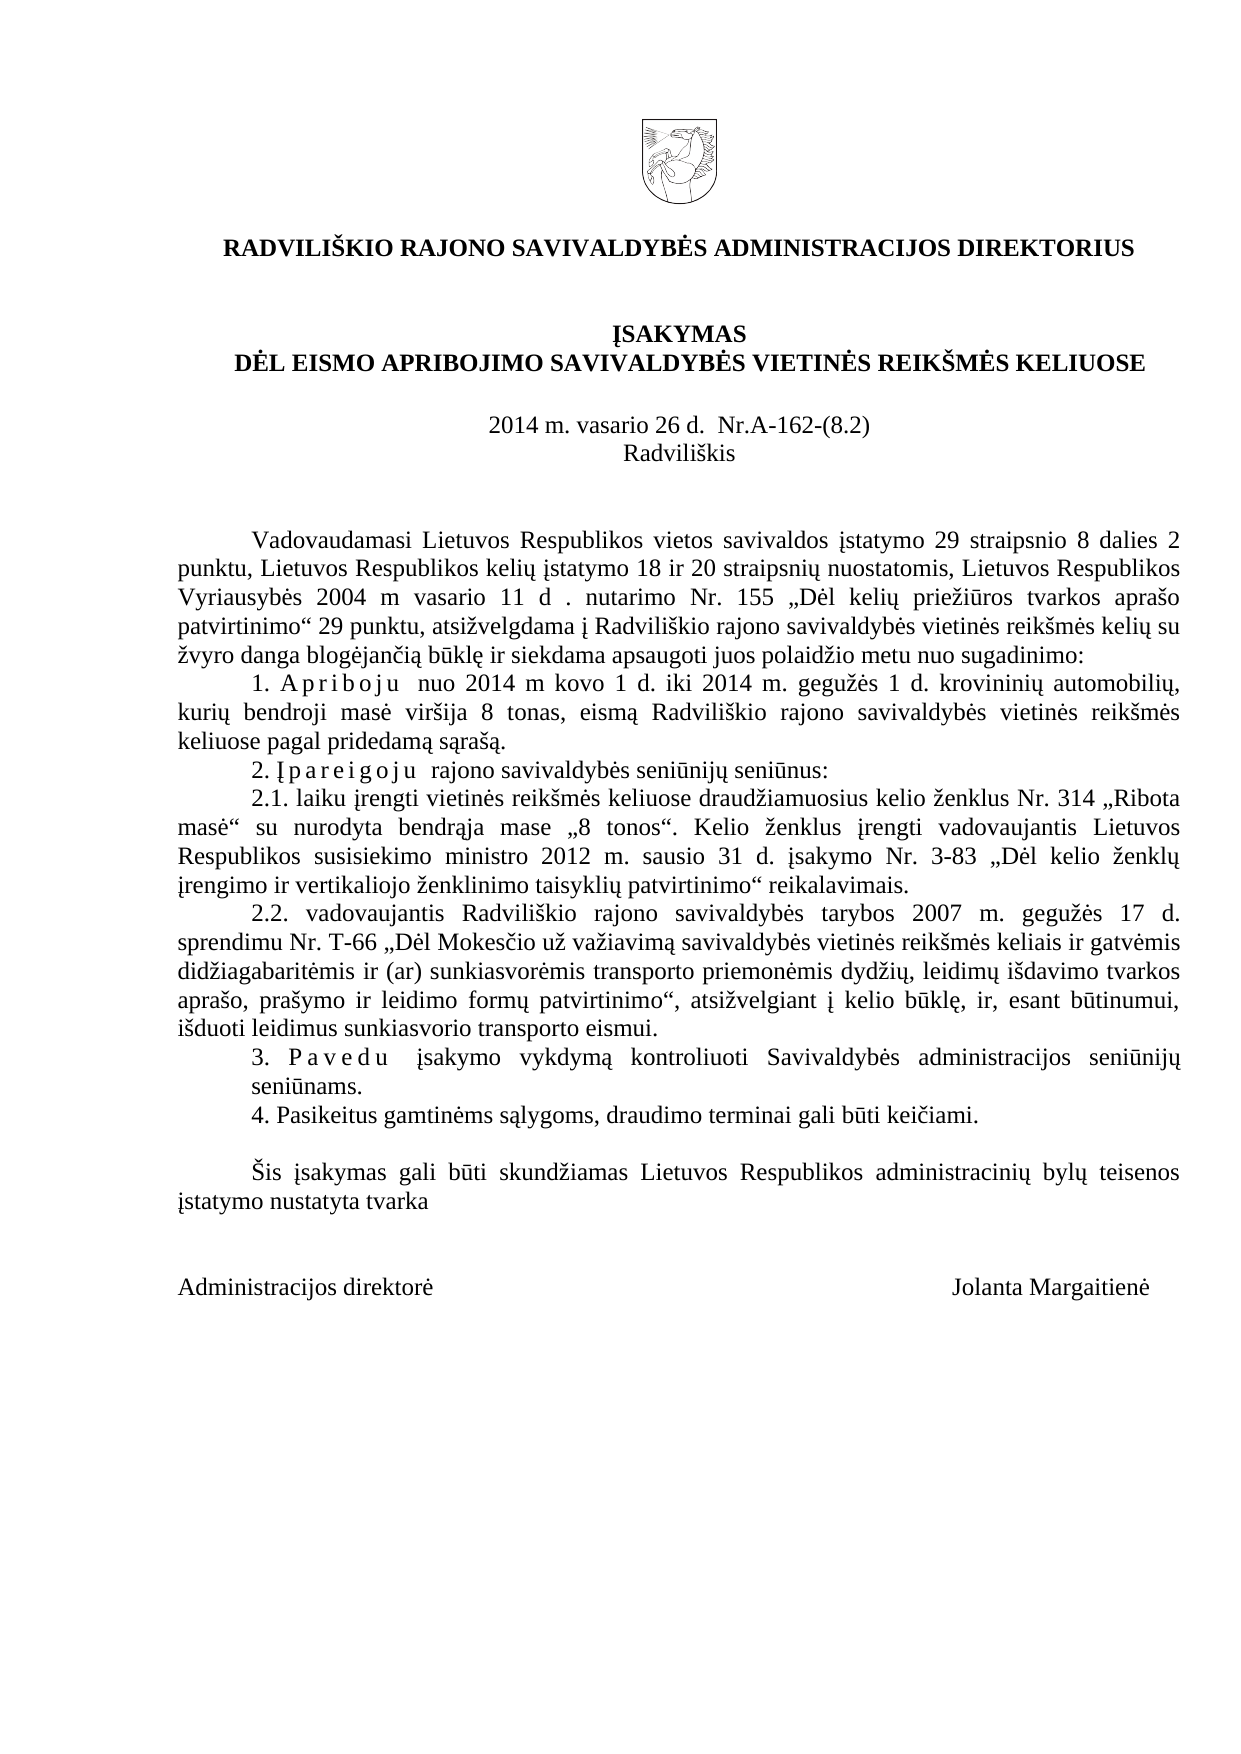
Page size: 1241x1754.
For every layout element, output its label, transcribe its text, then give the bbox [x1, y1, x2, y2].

text 1. Apriboju nuo 2014 m kovo 1 d. iki 2014 m. gegužės 1 d. krovininių automobilių, kurių bendroji masė viršija 8 tonas, eismą Radviliškio rajono savivaldybės vietinės reikšmės keliuose pagal pridedamą sąrašą. [177, 668, 1181, 755]
text RADVILIŠKIO RAJONO SAVIVALDYBĖS ADMINISTRACIJOS DIREKTORIUS [177, 233, 1181, 262]
text ĮSAKYMAS [177, 319, 1181, 348]
text Radviliškis [177, 438, 1181, 467]
table_header DĖL EISMO APRIBOJIMO SAVIVALDYBĖS VIETINĖS REIKŠMĖS KELIUOSE [177, 348, 1204, 381]
text Šis įsakymas gali būti skundžiamas Lietuvos Respublikos administracinių bylų teisenos įstatymo nustatyta tvarka [177, 1157, 1181, 1215]
text 2014 m. vasario 26 d. Nr.A-162-(8.2) [177, 410, 1181, 438]
text Administracijos direktorė Jolanta Margaitienė [177, 1272, 1181, 1301]
text 2.2. vadovaujantis Radviliškio rajono savivaldybės tarybos 2007 m. gegužės 17 d. sprendimu Nr. T-66 „Dėl Mokesčio už važiavimą savivaldybės vietinės reikšmės keliais ir gatvėmis didžiagabaritėmis ir (ar) sunkiasvorėmis transporto priemonėmis dydžių, leidimų išdavimo tvarkos aprašo, prašymo ir leidimo formų patvirtinimo“, atsižvelgiant į kelio būklę, ir, esant būtinumui, išduoti leidimus sunkiasvorio transporto eismui. [177, 898, 1181, 1042]
text 4. Pasikeitus gamtinėms sąlygoms, draudimo terminai gali būti keičiami. [251, 1100, 1181, 1128]
text Vadovaudamasi Lietuvos Respublikos vietos savivaldos įstatymo 29 straipsnio 8 dalies 2 punktu, Lietuvos Respublikos kelių įstatymo 18 ir 20 straipsnių nuostatomis, Lietuvos Respublikos Vyriausybės 2004 m vasario 11 d . nutarimo Nr. 155 „Dėl kelių priežiūros tvarkos aprašo patvirtinimo“ 29 punktu, atsižvelgdama į Radviliškio rajono savivaldybės vietinės reikšmės kelių su žvyro danga blogėjančią būklę ir siekdama apsaugoti juos polaidžio metu nuo sugadinimo: [177, 525, 1181, 668]
text 3. Pavedu įsakymo vykdymą kontroliuoti Savivaldybės administracijos seniūnijų seniūnams. [251, 1042, 1181, 1100]
text 2. Įpareigoju rajono savivaldybės seniūnijų seniūnus: [177, 755, 1181, 783]
text 2.1. laiku įrengti vietinės reikšmės keliuose draudžiamuosius kelio ženklus Nr. 314 „Ribota masė“ su nurodyta bendrąja mase „8 tonos“. Kelio ženklus įrengti vadovaujantis Lietuvos Respublikos susisiekimo ministro 2012 m. sausio 31 d. įsakymo Nr. 3-83 „Dėl kelio ženklų įrengimo ir vertikaliojo ženklinimo taisyklių patvirtinimo“ reikalavimais. [177, 783, 1181, 898]
